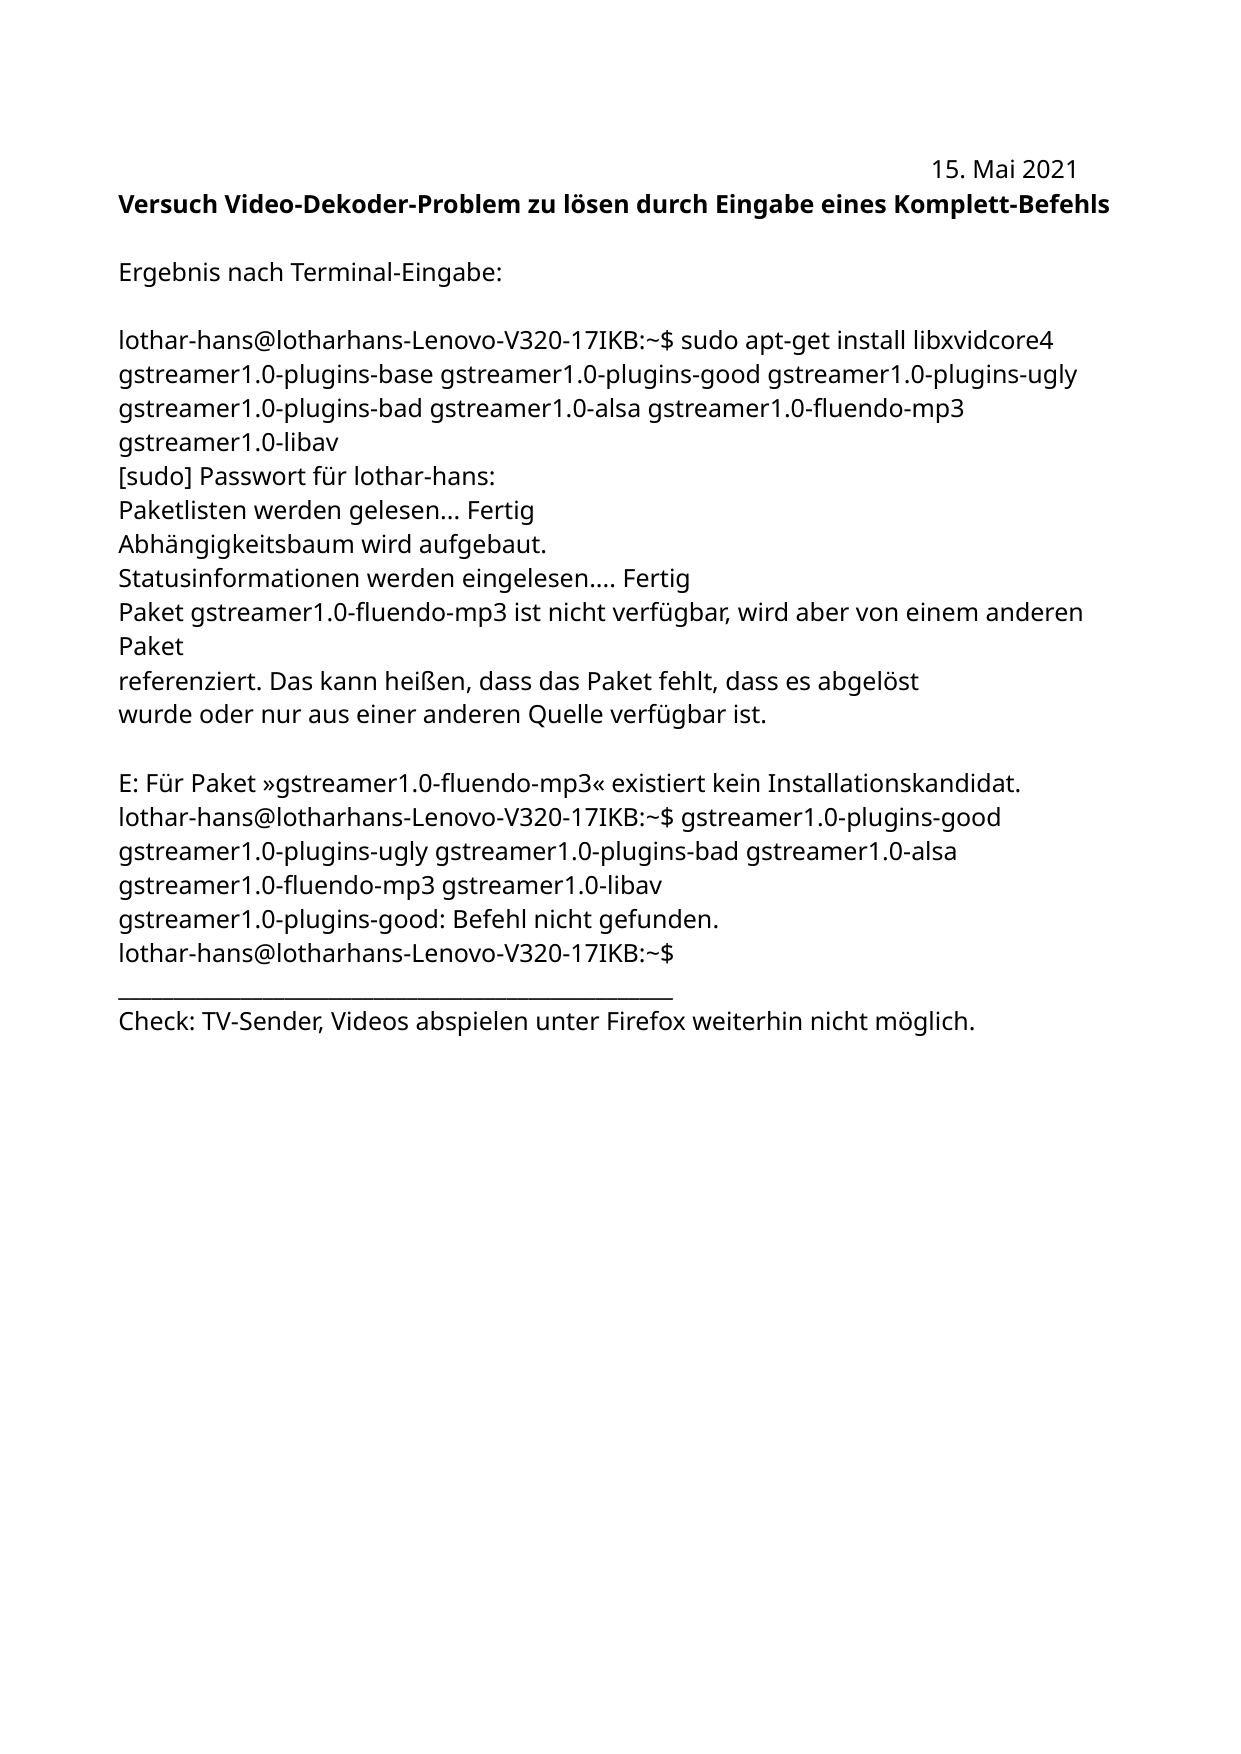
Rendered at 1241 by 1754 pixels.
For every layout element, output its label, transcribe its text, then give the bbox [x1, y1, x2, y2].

text Ergebnis nach Terminal-Eingabe: [118, 254, 1122, 288]
text E: Für Paket »gstreamer1.0-fluendo-mp3« existiert kein Installationskandidat. [118, 765, 1122, 799]
text lothar-hans@lotharhans-Lenovo-V320-17IKB:~$ sudo apt-get install libxvidcore4 gstreamer1.0-plugins-base gstreamer1.0-plugins-good gstreamer1.0-plugins-ugly gstreamer1.0-plugins-bad gstreamer1.0-alsa gstreamer1.0-fluendo-mp3 gstreamer1.0-libav [118, 322, 1122, 459]
text referenziert. Das kann heißen, dass das Paket fehlt, dass es abgelöst [118, 663, 1122, 697]
text Statusinformationen werden eingelesen.... Fertig [118, 561, 1122, 595]
text [sudo] Passwort für lothar-hans: [118, 459, 1122, 493]
text 15. Mai 2021 [118, 152, 1122, 186]
text gstreamer1.0-plugins-good: Befehl nicht gefunden. [118, 902, 1122, 936]
text Versuch Video-Dekoder-Problem zu lösen durch Eingabe eines Komplett-Befehls [118, 186, 1122, 220]
text Check: TV-Sender, Videos abspielen unter Firefox weiterhin nicht möglich. [118, 1004, 1122, 1038]
text lothar-hans@lotharhans-Lenovo-V320-17IKB:~$ [118, 936, 1122, 970]
text wurde oder nur aus einer anderen Quelle verfügbar ist. [118, 697, 1122, 731]
text Paketlisten werden gelesen... Fertig [118, 493, 1122, 527]
text __________________________________________________ [118, 970, 1122, 1004]
text Paket gstreamer1.0-fluendo-mp3 ist nicht verfügbar, wird aber von einem anderen Paket [118, 595, 1122, 663]
text Abhängigkeitsbaum wird aufgebaut. [118, 527, 1122, 561]
text lothar-hans@lotharhans-Lenovo-V320-17IKB:~$ gstreamer1.0-plugins-good gstreamer1.0-plugins-ugly gstreamer1.0-plugins-bad gstreamer1.0-alsa gstreamer1.0-fluendo-mp3 gstreamer1.0-libav [118, 799, 1122, 902]
